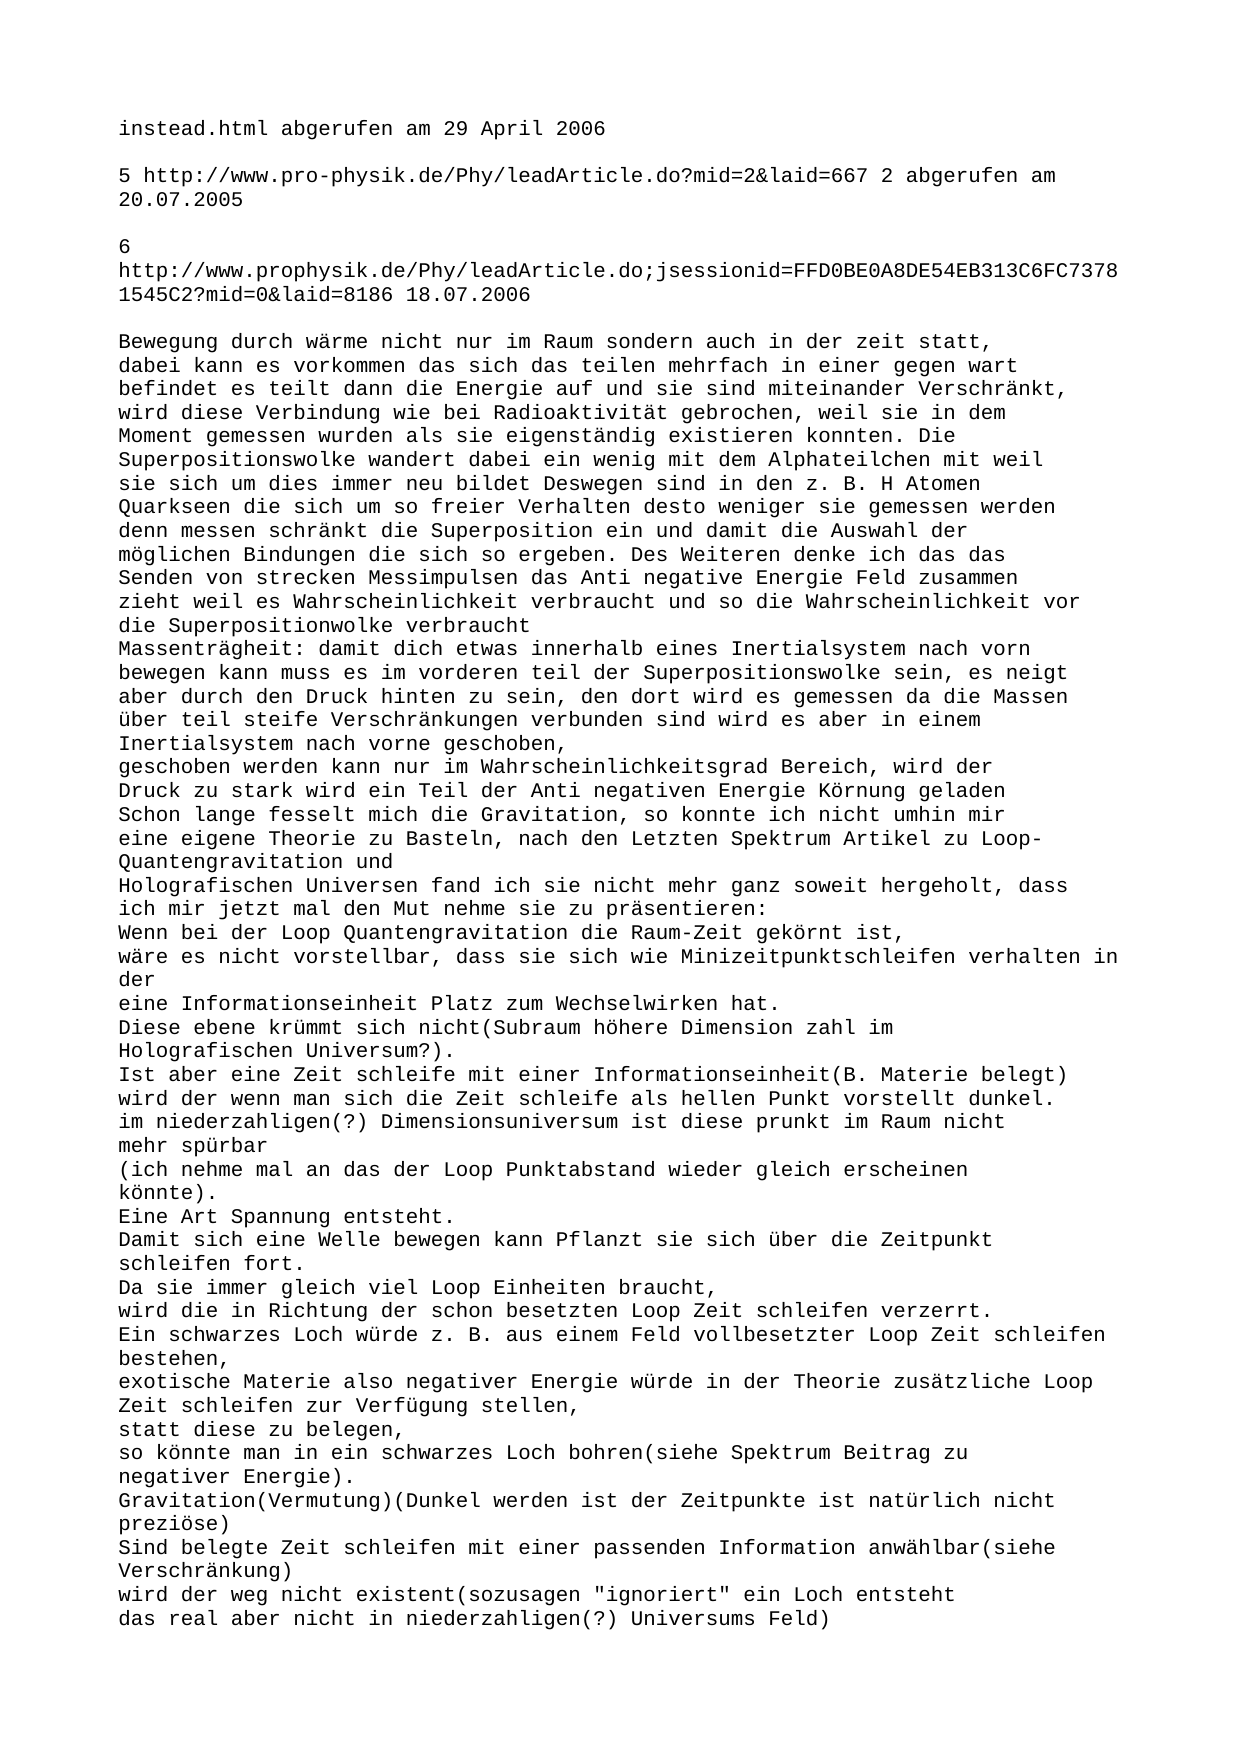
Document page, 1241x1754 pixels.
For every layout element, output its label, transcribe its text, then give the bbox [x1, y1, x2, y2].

text zieht weil es Wahrscheinlichkeit verbraucht und so die Wahrscheinlichkeit vor [118, 591, 1122, 615]
text bewegen kann muss es im vorderen teil der Superpositionswolke sein, es neigt [118, 662, 1122, 686]
text Ein schwarzes Loch würde z. B. aus einem Feld vollbesetzter Loop Zeit schleifen [118, 1324, 1122, 1348]
text Wenn bei der Loop Quantengravitation die Raum-Zeit gekörnt ist, [118, 922, 1122, 946]
text preziöse) [118, 1513, 1122, 1537]
text 5 http://www.pro-physik.de/Phy/leadArticle.do?mid=2&laid=667 2 abgerufen am 20.07.2005 [118, 165, 1122, 213]
text wird der wenn man sich die Zeit schleife als hellen Punkt vorstellt dunkel. [118, 1088, 1122, 1111]
text im niederzahligen(?) Dimensionsuniversum ist diese prunkt im Raum nicht [118, 1111, 1122, 1135]
text wird diese Verbindung wie bei Radioaktivität gebrochen, weil sie in dem [118, 402, 1122, 426]
text Schon lange fesselt mich die Gravitation, so konnte ich nicht umhin mir [118, 804, 1122, 827]
text Eine Art Spannung entsteht. [118, 1206, 1122, 1229]
text Diese ebene krümmt sich nicht(Subraum höhere Dimension zahl im [118, 1017, 1122, 1040]
text möglichen Bindungen die sich so ergeben. Des Weiteren denke ich das das [118, 544, 1122, 567]
text Bewegung durch wärme nicht nur im Raum sondern auch in der zeit statt, [118, 331, 1122, 354]
text Da sie immer gleich viel Loop Einheiten braucht, [118, 1277, 1122, 1300]
text die Superpositionwolke verbraucht [118, 615, 1122, 638]
text wird der weg nicht existent(sozusagen "ignoriert" ein Loch entsteht [118, 1584, 1122, 1608]
text Senden von strecken Messimpulsen das Anti negative Energie Feld zusammen [118, 567, 1122, 591]
text sie sich um dies immer neu bildet Deswegen sind in den z. B. H Atomen [118, 473, 1122, 496]
text Zeit schleifen zur Verfügung stellen, [118, 1395, 1122, 1419]
text statt diese zu belegen, [118, 1419, 1122, 1442]
text so könnte man in ein schwarzes Loch bohren(siehe Spektrum Beitrag zu [118, 1442, 1122, 1466]
text Inertialsystem nach vorne geschoben, [118, 733, 1122, 757]
text Gravitation(Vermutung)(Dunkel werden ist der Zeitpunkte ist natürlich nicht [118, 1489, 1122, 1513]
text befindet es teilt dann die Energie auf und sie sind miteinander Verschränkt, [118, 378, 1122, 402]
text wird die in Richtung der schon besetzten Loop Zeit schleifen verzerrt. [118, 1300, 1122, 1324]
text Moment gemessen wurden als sie eigenständig existieren konnten. Die [118, 426, 1122, 449]
text eine eigene Theorie zu Basteln, nach den Letzten Spektrum Artikel zu Loop- [118, 827, 1122, 851]
text mehr spürbar [118, 1135, 1122, 1158]
text aber durch den Druck hinten zu sein, den dort wird es gemessen da die Massen [118, 686, 1122, 709]
text Holografischen Universum?). [118, 1040, 1122, 1064]
text negativer Energie). [118, 1466, 1122, 1489]
text geschoben werden kann nur im Wahrscheinlichkeitsgrad Bereich, wird der [118, 757, 1122, 780]
text Massenträgheit: damit dich etwas innerhalb eines Inertialsystem nach vorn [118, 638, 1122, 662]
text 6 http://www.prophysik.de/Phy/leadArticle.do;jsessionid=FFD0BE0A8DE54EB313C6FC73781545C2?mid=0&laid=8186 18.07.2006 [118, 236, 1122, 307]
text Damit sich eine Welle bewegen kann Pflanzt sie sich über die Zeitpunkt [118, 1229, 1122, 1253]
text bestehen, [118, 1348, 1122, 1371]
text wäre es nicht vorstellbar, dass sie sich wie Minizeitpunktschleifen verhalten in [118, 946, 1122, 969]
text Quantengravitation und [118, 851, 1122, 875]
text exotische Materie also negativer Energie würde in der Theorie zusätzliche Loop [118, 1371, 1122, 1395]
text dabei kann es vorkommen das sich das teilen mehrfach in einer gegen wart [118, 354, 1122, 378]
text denn messen schränkt die Superposition ein und damit die Auswahl der [118, 520, 1122, 544]
text über teil steife Verschränkungen verbunden sind wird es aber in einem [118, 709, 1122, 733]
text instead.html abgerufen am 29 April 2006 [118, 118, 1122, 142]
text ich mir jetzt mal den Mut nehme sie zu präsentieren: [118, 898, 1122, 922]
text Sind belegte Zeit schleifen mit einer passenden Information anwählbar(siehe [118, 1537, 1122, 1561]
text das real aber nicht in niederzahligen(?) Universums Feld) [118, 1608, 1122, 1631]
text Superpositionswolke wandert dabei ein wenig mit dem Alphateilchen mit weil [118, 449, 1122, 473]
text der [118, 969, 1122, 993]
text Druck zu stark wird ein Teil der Anti negativen Energie Körnung geladen [118, 780, 1122, 804]
text eine Informationseinheit Platz zum Wechselwirken hat. [118, 993, 1122, 1017]
text schleifen fort. [118, 1253, 1122, 1277]
text Ist aber eine Zeit schleife mit einer Informationseinheit(B. Materie belegt) [118, 1064, 1122, 1088]
text könnte). [118, 1182, 1122, 1206]
text Verschränkung) [118, 1561, 1122, 1584]
text Quarkseen die sich um so freier Verhalten desto weniger sie gemessen werden [118, 496, 1122, 520]
text Holografischen Universen fand ich sie nicht mehr ganz soweit hergeholt, dass [118, 875, 1122, 898]
text (ich nehme mal an das der Loop Punktabstand wieder gleich erscheinen [118, 1158, 1122, 1182]
